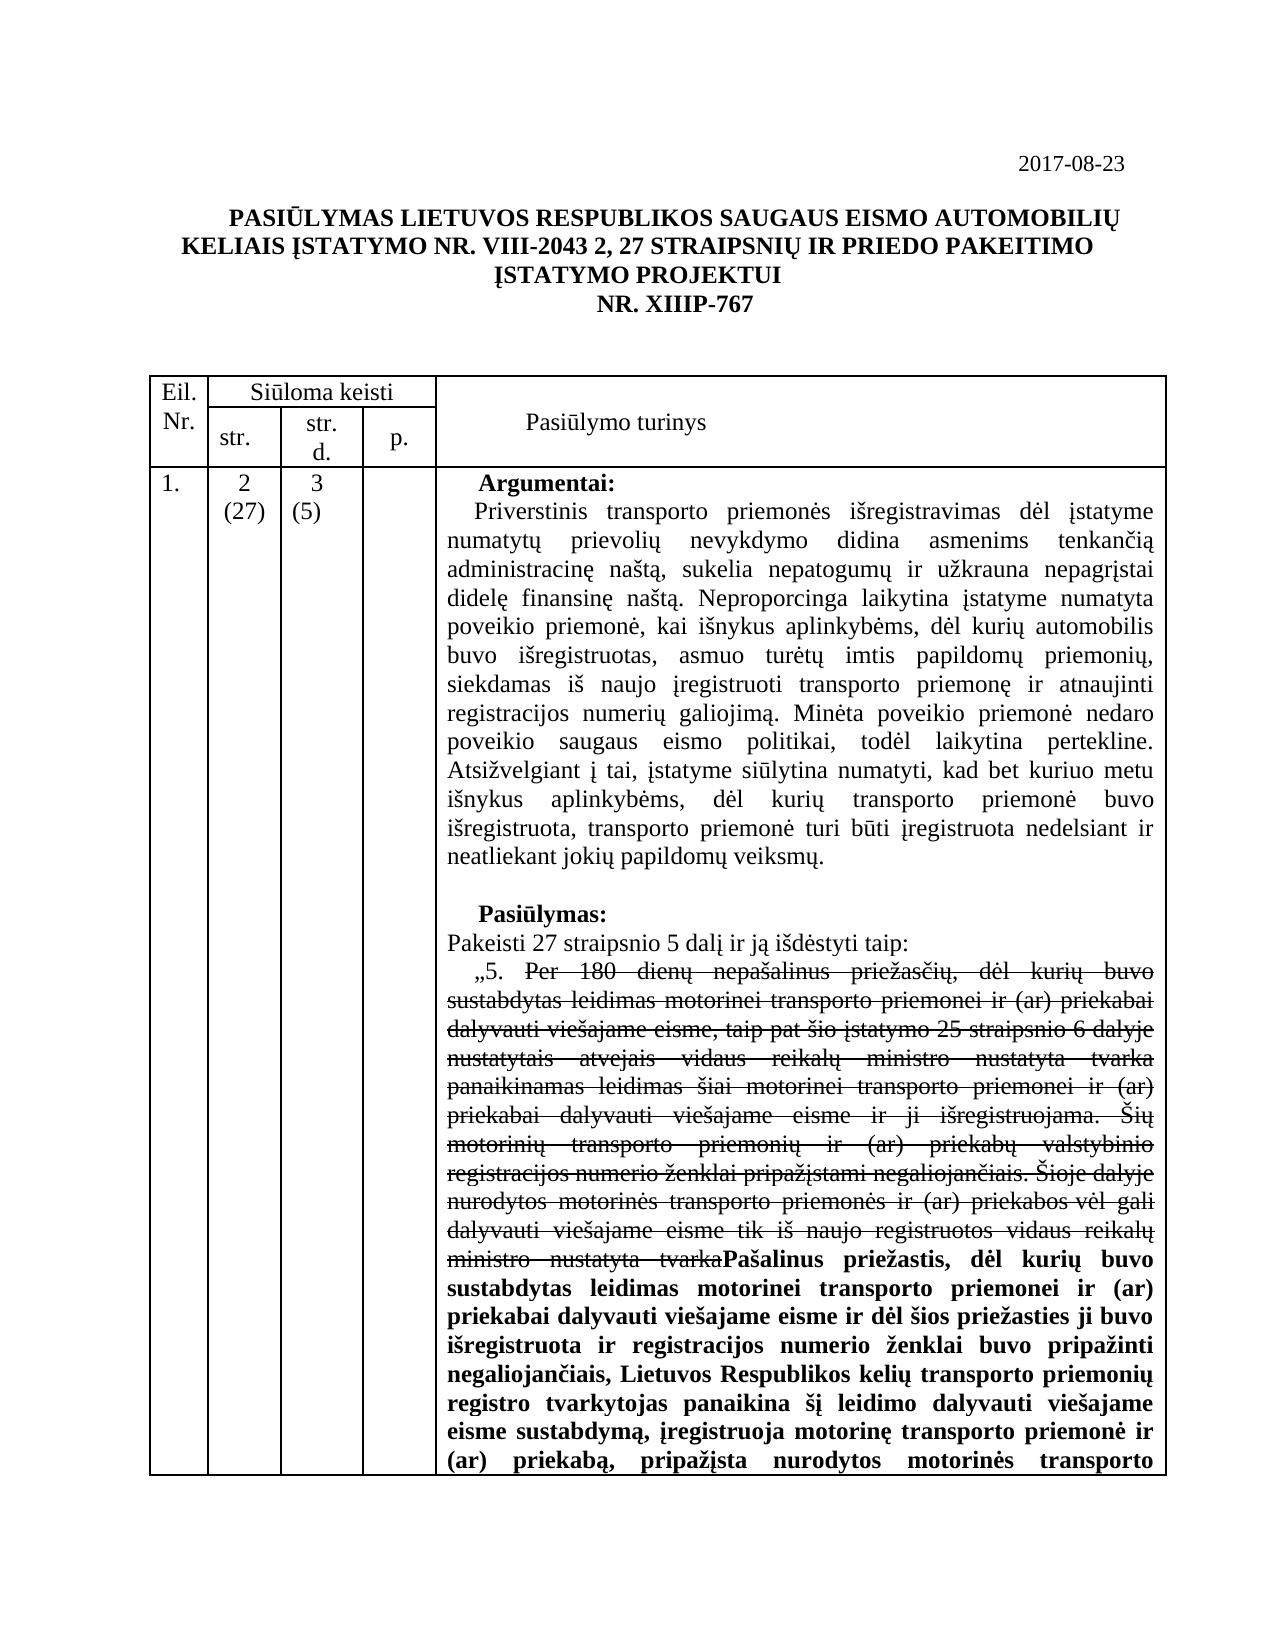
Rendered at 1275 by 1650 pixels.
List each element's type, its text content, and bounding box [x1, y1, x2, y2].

table_cell str. d. [282, 408, 362, 466]
table_cell Argumentai: Priverstinis transporto priemonės išregistravimas dėl įstatyme numatytų prievolių nevykdymo didina asmenims tenkančią administracinę naštą, sukelia nepatogumų ir užkrauna nepagrįstai didelę finansinę naštą. Neproporcinga laikytina įstatyme numatyta poveikio priemonė, kai išnykus aplinkybėms, dėl kurių automobilis buvo išregistruotas, asmuo turėtų imtis papildomų priemonių, siekdamas iš naujo įregistruoti transporto priemonę ir atnaujinti registracijos numerių galiojimą. Minėta poveikio priemonė nedaro poveikio saugaus eismo politikai, todėl laikytina pertekline. Atsižvelgiant į tai, įstatyme siūlytina numatyti, kad bet kuriuo metu išnykus aplinkybėms, dėl kurių transporto priemonė buvo išregistruota, transporto priemonė turi būti įregistruota nedelsiant ir neatliekant jokių papildomų veiksmų. Pasiūlymas: Pakeisti 27 straipsnio 5 dalį ir ją išdėstyti taip: „5. Per 180 dienų nepašalinus priežasčių, dėl kurių buvo sustabdytas leidimas motorinei transporto priemonei ir (ar) priekabai dalyvauti viešajame eisme, taip pat šio įstatymo 25 straipsnio 6 dalyje nustatytais atvejais vidaus reikalų ministro nustatyta tvarka panaikinamas leidimas šiai motorinei transporto priemonei ir (ar) priekabai dalyvauti viešajame eisme ir ji išregistruojama. Šių motorinių transporto priemonių ir (ar) priekabų valstybinio registracijos numerio ženklai pripažįstami negaliojančiais. Šioje dalyje nurodytos motorinės transporto priemonės ir (ar) priekabos vėl gali dalyvauti viešajame eisme tik iš naujo registruotos vidaus reikalų ministro nustatyta tvarkaPašalinus priežastis, dėl kurių buvo sustabdytas leidimas motorinei transporto priemonei ir (ar) priekabai dalyvauti viešajame eisme ir dėl šios priežasties ji buvo išregistruota ir registracijos numerio ženklai buvo pripažinti negaliojančiais, Lietuvos Respublikos kelių transporto priemonių registro tvarkytojas panaikina šį leidimo dalyvauti viešajame eisme sustabdymą, įregistruoja motorinę transporto priemonė ir (ar) priekabą, pripažįsta nurodytos motorinės transporto [437, 468, 1165, 1474]
table_cell 2 (27) [209, 468, 280, 1474]
table_header Pasiūlymo turinys [437, 377, 1165, 466]
text PASIŪLYMAS LIETUVOS RESPUBLIKOS SAUGAUS EISMO AUTOMOBILIŲ KELIAIS ĮSTATYMO NR. VIII-2043 2, 27 STRAIPSNIŲ IR PRIEDO PAKEITIMO ĮSTATYMO PROJEKTUI [150, 203, 1125, 289]
table_cell str. [209, 408, 280, 466]
table_cell p. [364, 408, 435, 466]
table_cell 3 (5) [282, 468, 362, 1474]
table_cell [364, 468, 435, 1474]
table_header Siūloma keisti [209, 377, 435, 406]
table_header Eil. Nr. [151, 377, 207, 466]
text 2017-08-23 [150, 150, 1125, 176]
table_cell 1. [151, 468, 207, 1474]
text NR. XIIIP-767 [150, 289, 1125, 318]
